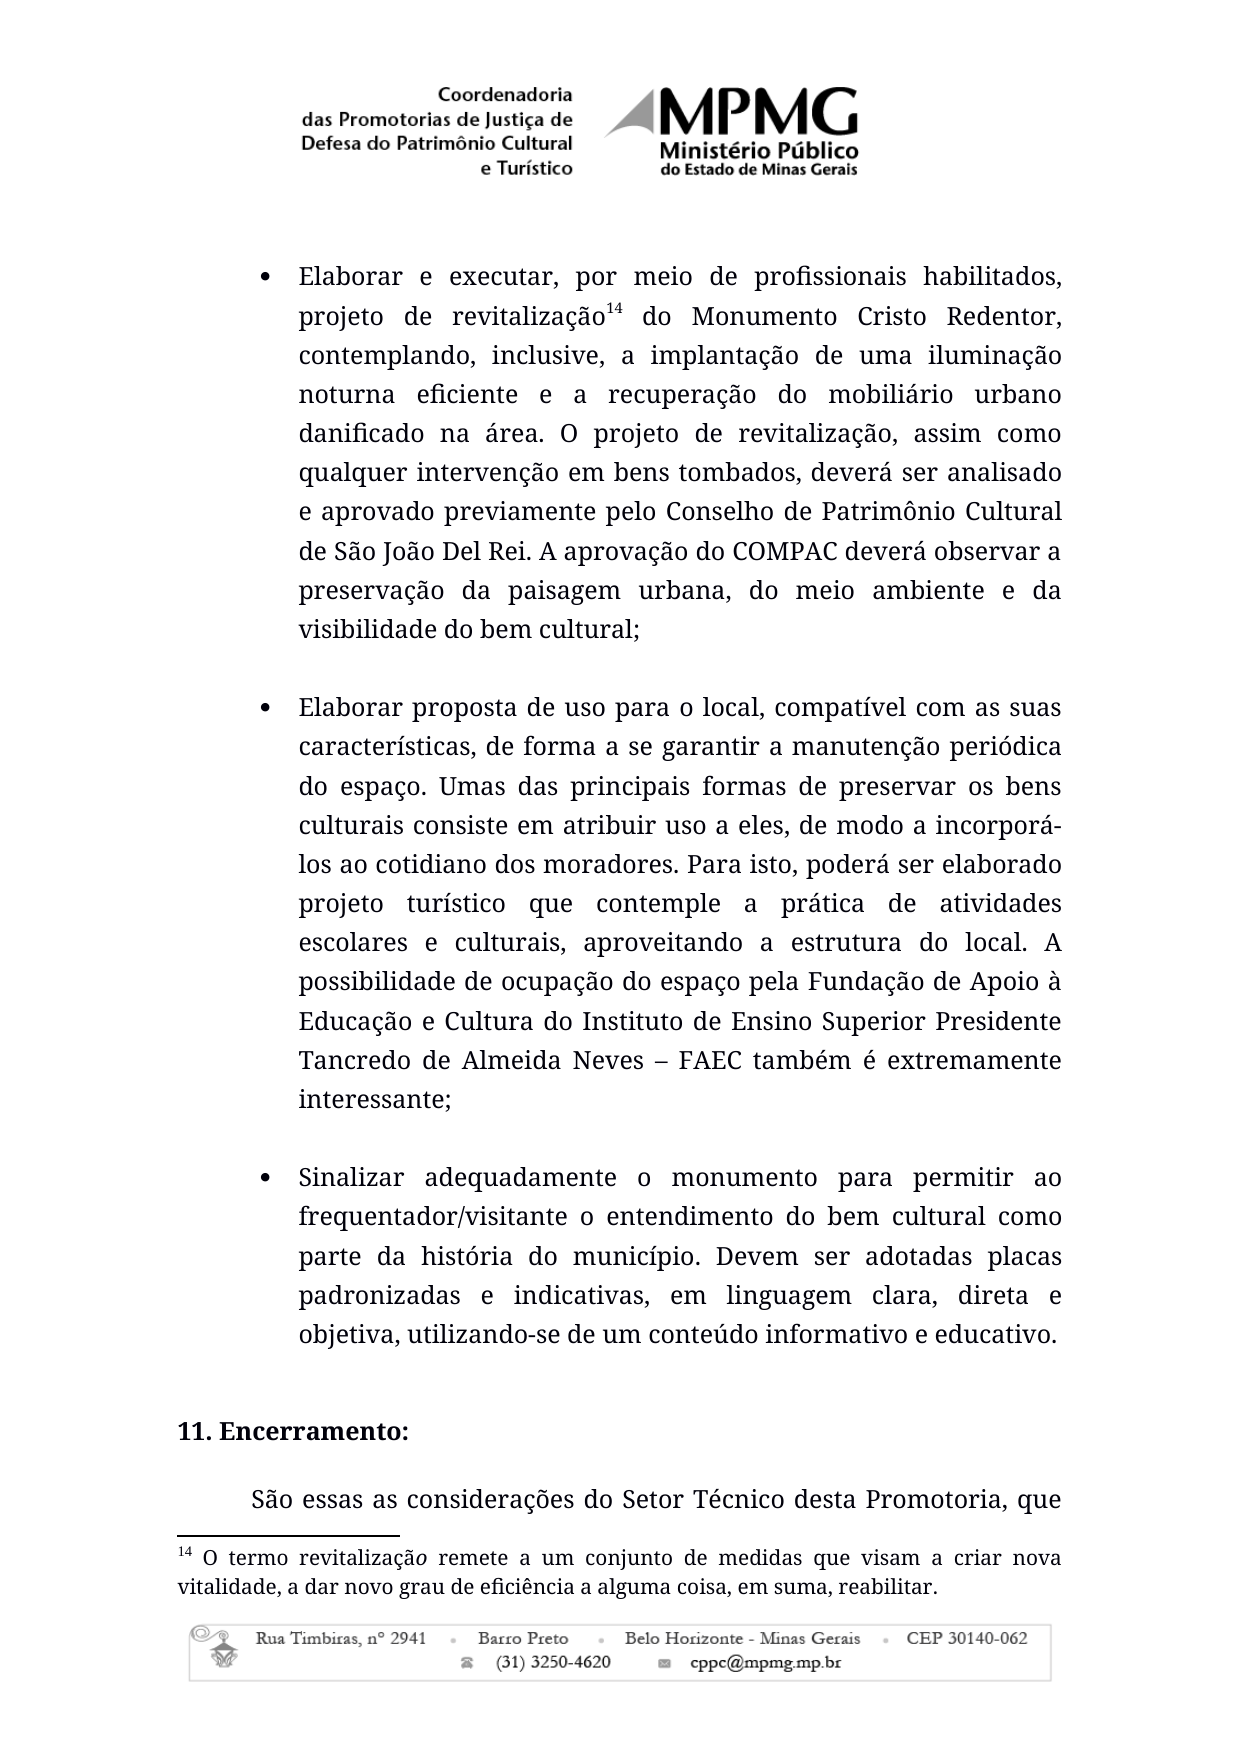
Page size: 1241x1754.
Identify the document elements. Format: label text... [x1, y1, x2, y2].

list Elaborar e executar, por meio de profissionais habilitados, projeto de revitalização do Monumento Cristo Redentor, contemplando, inclusive, a implantação de uma iluminação noturna eficiente e a recuperação do mobiliário urbano danificado na área. O projeto de revitalização, assim como qualquer intervenção em bens tombados, deverá ser analisado e aprovado previamente pelo Conselho de Patrimônio Cultural de São João Del Rei. A aprovação do COMPAC deverá observar a preservação da paisagem urbana, do meio ambiente e da visibilidade do bem cultural; [261, 259, 1063, 646]
text 11. Encerramento: [177, 1413, 1063, 1447]
list Elaborar proposta de uso para o local, compatível com as suas características, de forma a se garantir a manutenção periódica do espaço. Umas das principais formas de preservar os bens culturais consiste em atribuir uso a eles, de modo a incorporá-los ao cotidiano dos moradores. Para isto, poderá ser elaborado projeto turístico que contemple a prática de atividades escolares e culturais, aproveitando a estrutura do local. A possibilidade de ocupação do espaço pela Fundação de Apoio à Educação e Cultura do Instituto de Ensino Superior Presidente Tancredo de Almeida Neves – FAEC também é extremamente interessante; [261, 690, 1063, 1116]
picture [177, 59, 1053, 192]
text São essas as considerações do Setor Técnico desta Promotoria, que [177, 1481, 1063, 1515]
list O termo revitalização remete a um conjunto de medidas que visam a criar nova vitalidade, a dar novo grau de eficiência a alguma coisa, em suma, reabilitar. [177, 1542, 1063, 1600]
list Sinalizar adequadamente o monumento para permitir ao frequentador/visitante o entendimento do bem cultural como parte da história do município. Devem ser adotadas placas padronizadas e indicativas, em linguagem clara, direta e objetiva, utilizando-se de um conteúdo informativo e educativo. [261, 1160, 1063, 1351]
picture [177, 1616, 1062, 1688]
